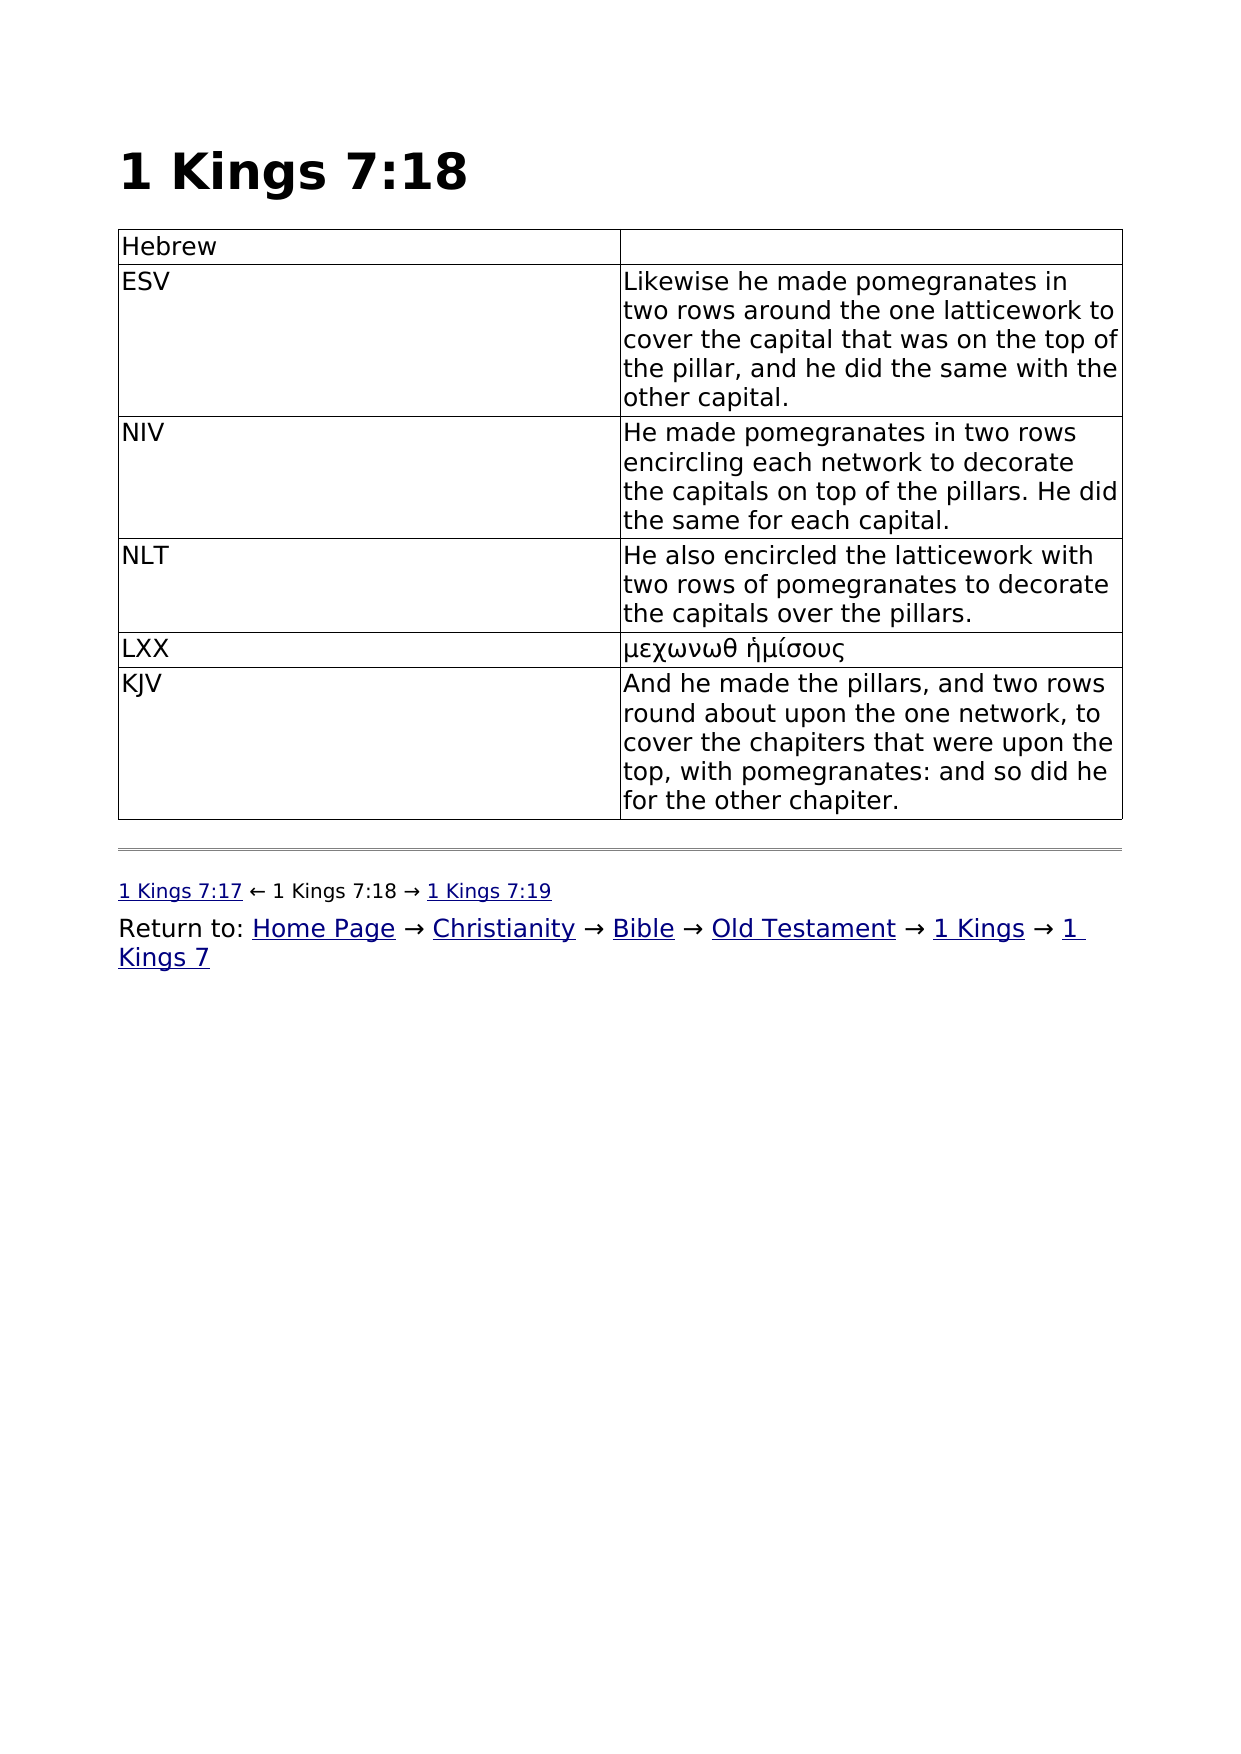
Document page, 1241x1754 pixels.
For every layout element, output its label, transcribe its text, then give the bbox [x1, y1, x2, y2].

table_cell He made pomegranates in two rows encircling each network to decorate the capitals on top of the pillars. He did the same for each capital. [621, 417, 1122, 538]
table_cell And he made the pillars, and two rows round about upon the one network, to cover the chapiters that were upon the top, with pomegranates: and so did he for the other chapiter. [621, 668, 1122, 818]
table_cell He also encircled the latticework with two rows of pomegranates to decorate the capitals over the pillars. [621, 539, 1122, 632]
table_cell NIV [119, 417, 620, 538]
table_cell LXX [119, 633, 620, 667]
table_header [621, 230, 1122, 264]
table_cell μεχωνωθ ἡμίσους [621, 633, 1122, 667]
text Return to: Home Page → Christianity → Bible → Old Testament → 1 Kings → 1 Kings 7 [118, 914, 1122, 972]
table_cell NLT [119, 539, 620, 632]
table_cell KJV [119, 668, 620, 818]
text 1 Kings 7:17 ← 1 Kings 7:18 → 1 Kings 7:19 [118, 880, 1122, 914]
table_header Hebrew [119, 230, 620, 264]
table_cell ESV [119, 265, 620, 416]
table_cell Likewise he made pomegranates in two rows around the one latticework to cover the capital that was on the top of the pillar, and he did the same with the other capital. [621, 265, 1122, 416]
subtitle 1 Kings 7:18 [118, 143, 1122, 201]
